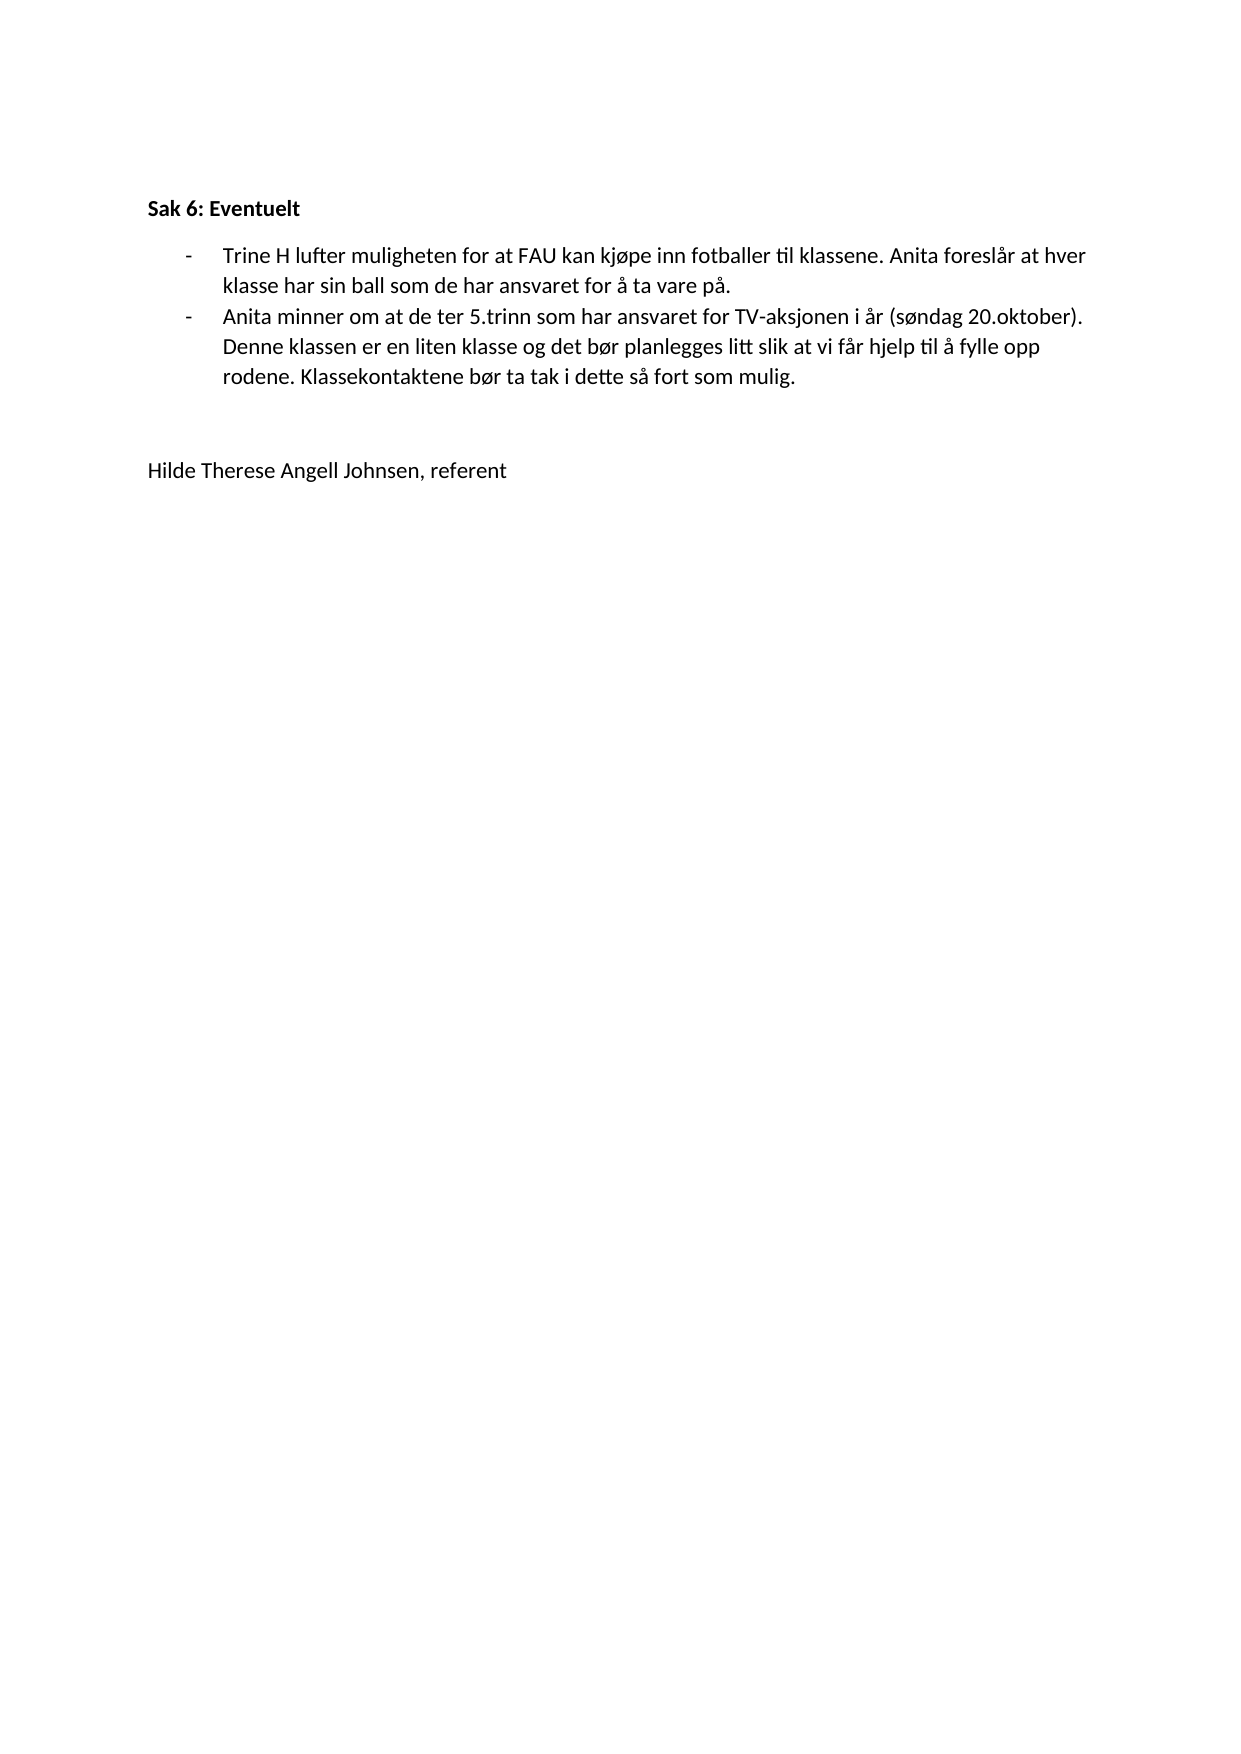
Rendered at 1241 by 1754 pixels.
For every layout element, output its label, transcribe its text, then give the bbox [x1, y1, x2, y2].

text Sak 6: Eventuelt [148, 194, 1093, 222]
list Trine H lufter muligheten for at FAU kan kjøpe inn fotballer til klassene. Anita foreslår at hver klasse har sin ball som de har ansvaret for å ta vare på. [185, 241, 1093, 299]
text Hilde Therese Angell Johnsen, referent [148, 456, 1093, 484]
list Anita minner om at de ter 5.trinn som har ansvaret for TV-aksjonen i år (søndag 20.oktober). Denne klassen er en liten klasse og det bør planlegges litt slik at vi får hjelp til å fylle opp rodene. Klassekontaktene bør ta tak i dette så fort som mulig. [185, 302, 1093, 390]
